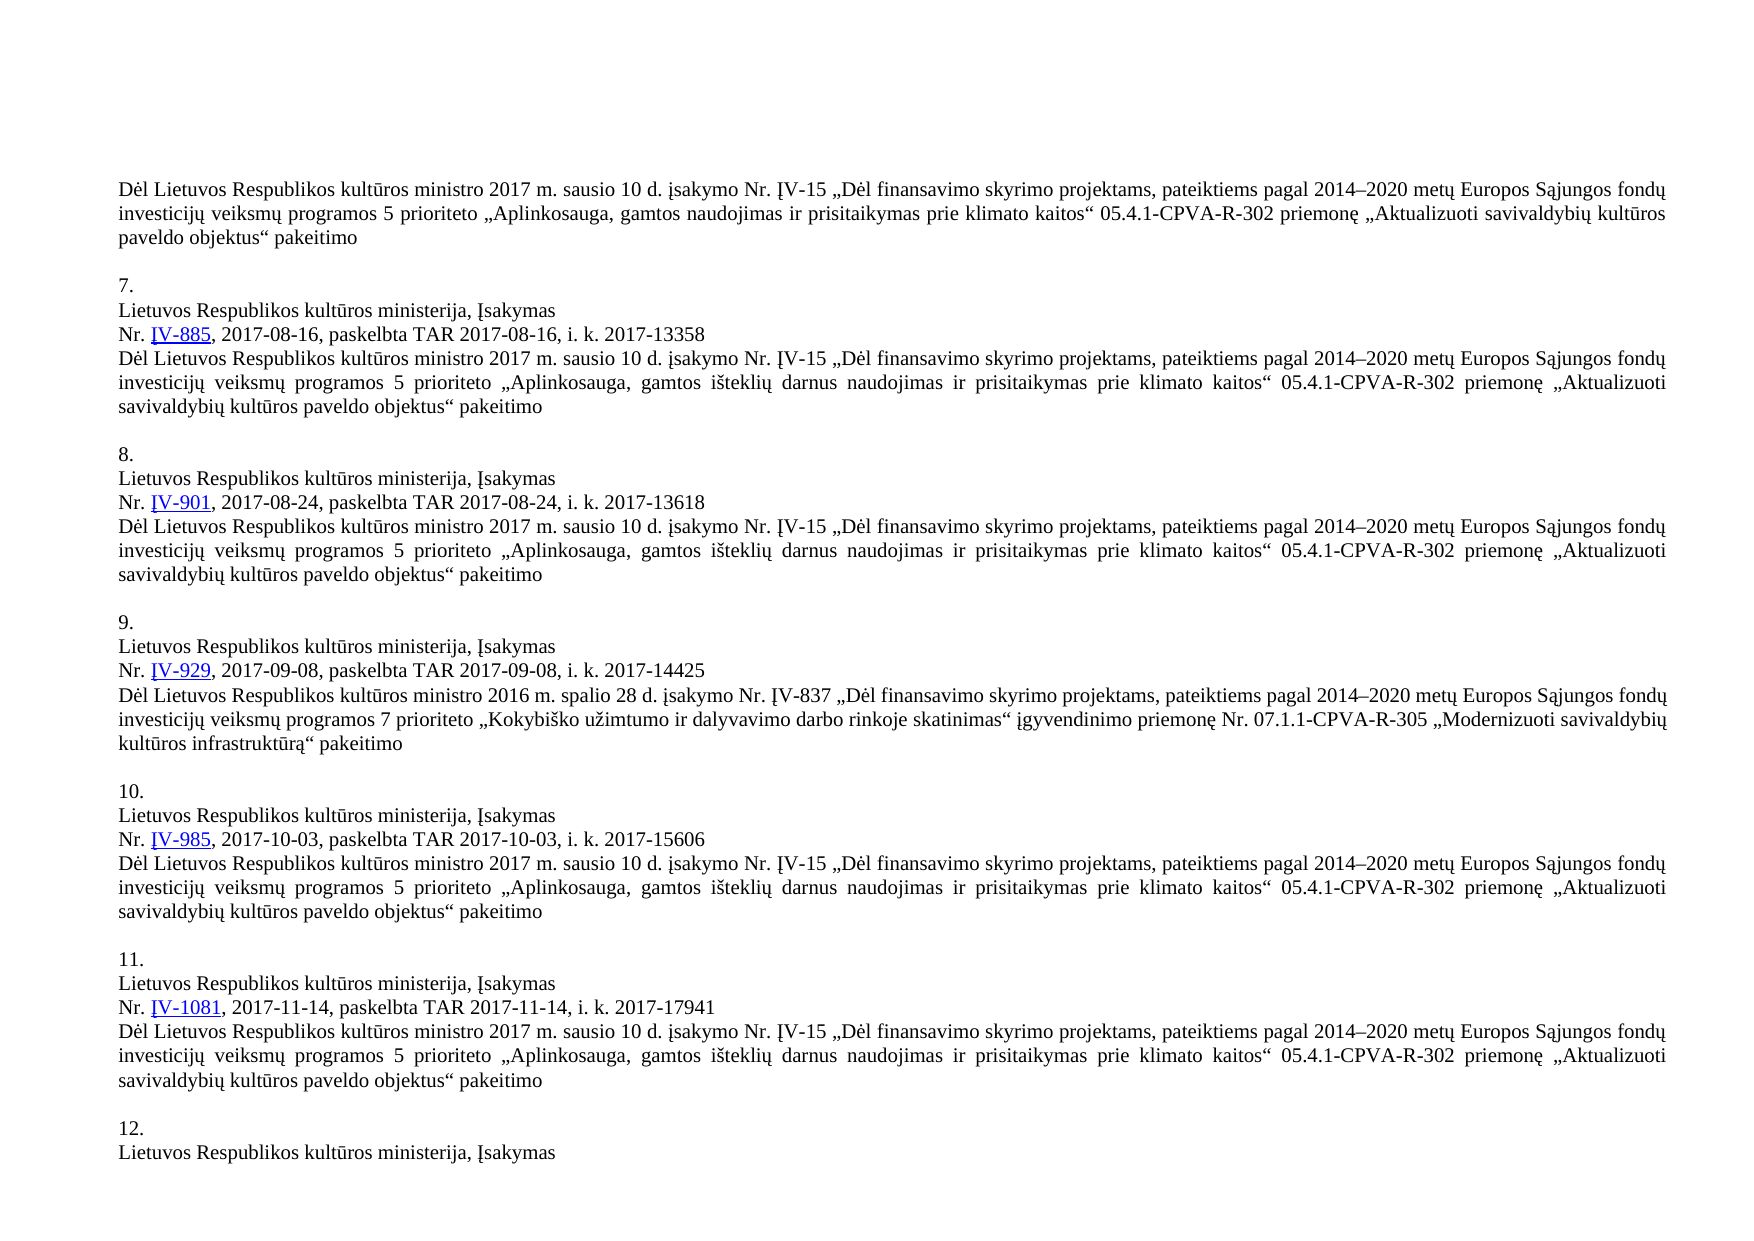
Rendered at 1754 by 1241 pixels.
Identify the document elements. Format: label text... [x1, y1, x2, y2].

text Lietuvos Respublikos kultūros ministerija, Įsakymas [118, 971, 1668, 995]
text Nr. ĮV-929, 2017-09-08, paskelbta TAR 2017-09-08, i. k. 2017-14425 [118, 658, 1668, 682]
text Lietuvos Respublikos kultūros ministerija, Įsakymas [118, 634, 1668, 658]
text Nr. ĮV-985, 2017-10-03, paskelbta TAR 2017-10-03, i. k. 2017-15606 [118, 827, 1668, 851]
text 9. [118, 610, 1668, 634]
text 12. [118, 1116, 1668, 1140]
text 10. [118, 779, 1668, 803]
text Dėl Lietuvos Respublikos kultūros ministro 2017 m. sausio 10 d. įsakymo Nr. ĮV-15 „Dėl finansavimo skyrimo projektams, pateiktiems pagal 2014–2020 metų Europos Sąjungos fondų investicijų veiksmų programos 5 prioriteto „Aplinkosauga, gamtos išteklių darnus naudojimas ir prisitaikymas prie klimato kaitos“ 05.4.1-CPVA-R-302 priemonę „Aktualizuoti savivaldybių kultūros paveldo objektus“ pakeitimo [118, 851, 1668, 923]
text 7. [118, 273, 1668, 297]
text Dėl Lietuvos Respublikos kultūros ministro 2017 m. sausio 10 d. įsakymo Nr. ĮV-15 „Dėl finansavimo skyrimo projektams, pateiktiems pagal 2014–2020 metų Europos Sąjungos fondų investicijų veiksmų programos 5 prioriteto „Aplinkosauga, gamtos išteklių darnus naudojimas ir prisitaikymas prie klimato kaitos“ 05.4.1-CPVA-R-302 priemonę „Aktualizuoti savivaldybių kultūros paveldo objektus“ pakeitimo [118, 514, 1668, 586]
text Dėl Lietuvos Respublikos kultūros ministro 2016 m. spalio 28 d. įsakymo Nr. ĮV-837 „Dėl finansavimo skyrimo projektams, pateiktiems pagal 2014–2020 metų Europos Sąjungos fondų investicijų veiksmų programos 7 prioriteto „Kokybiško užimtumo ir dalyvavimo darbo rinkoje skatinimas“ įgyvendinimo priemonę Nr. 07.1.1-CPVA-R-305 „Modernizuoti savivaldybių kultūros infrastruktūrą“ pakeitimo [118, 682, 1668, 755]
text 11. [118, 947, 1668, 971]
text Lietuvos Respublikos kultūros ministerija, Įsakymas [118, 297, 1668, 322]
text Dėl Lietuvos Respublikos kultūros ministro 2017 m. sausio 10 d. įsakymo Nr. ĮV-15 „Dėl finansavimo skyrimo projektams, pateiktiems pagal 2014–2020 metų Europos Sąjungos fondų investicijų veiksmų programos 5 prioriteto „Aplinkosauga, gamtos išteklių darnus naudojimas ir prisitaikymas prie klimato kaitos“ 05.4.1-CPVA-R-302 priemonę „Aktualizuoti savivaldybių kultūros paveldo objektus“ pakeitimo [118, 1019, 1668, 1092]
text Lietuvos Respublikos kultūros ministerija, Įsakymas [118, 1140, 1668, 1164]
text Dėl Lietuvos Respublikos kultūros ministro 2017 m. sausio 10 d. įsakymo Nr. ĮV-15 „Dėl finansavimo skyrimo projektams, pateiktiems pagal 2014–2020 metų Europos Sąjungos fondų investicijų veiksmų programos 5 prioriteto „Aplinkosauga, gamtos naudojimas ir prisitaikymas prie klimato kaitos“ 05.4.1-CPVA-R-302 priemonę „Aktualizuoti savivaldybių kultūros paveldo objektus“ pakeitimo [118, 177, 1668, 249]
text Lietuvos Respublikos kultūros ministerija, Įsakymas [118, 466, 1668, 490]
text Nr. ĮV-885, 2017-08-16, paskelbta TAR 2017-08-16, i. k. 2017-13358 [118, 322, 1668, 346]
text Dėl Lietuvos Respublikos kultūros ministro 2017 m. sausio 10 d. įsakymo Nr. ĮV-15 „Dėl finansavimo skyrimo projektams, pateiktiems pagal 2014–2020 metų Europos Sąjungos fondų investicijų veiksmų programos 5 prioriteto „Aplinkosauga, gamtos išteklių darnus naudojimas ir prisitaikymas prie klimato kaitos“ 05.4.1-CPVA-R-302 priemonę „Aktualizuoti savivaldybių kultūros paveldo objektus“ pakeitimo [118, 346, 1668, 418]
text Nr. ĮV-1081, 2017-11-14, paskelbta TAR 2017-11-14, i. k. 2017-17941 [118, 995, 1668, 1019]
text Nr. ĮV-901, 2017-08-24, paskelbta TAR 2017-08-24, i. k. 2017-13618 [118, 490, 1668, 514]
text Lietuvos Respublikos kultūros ministerija, Įsakymas [118, 803, 1668, 827]
text 8. [118, 442, 1668, 466]
